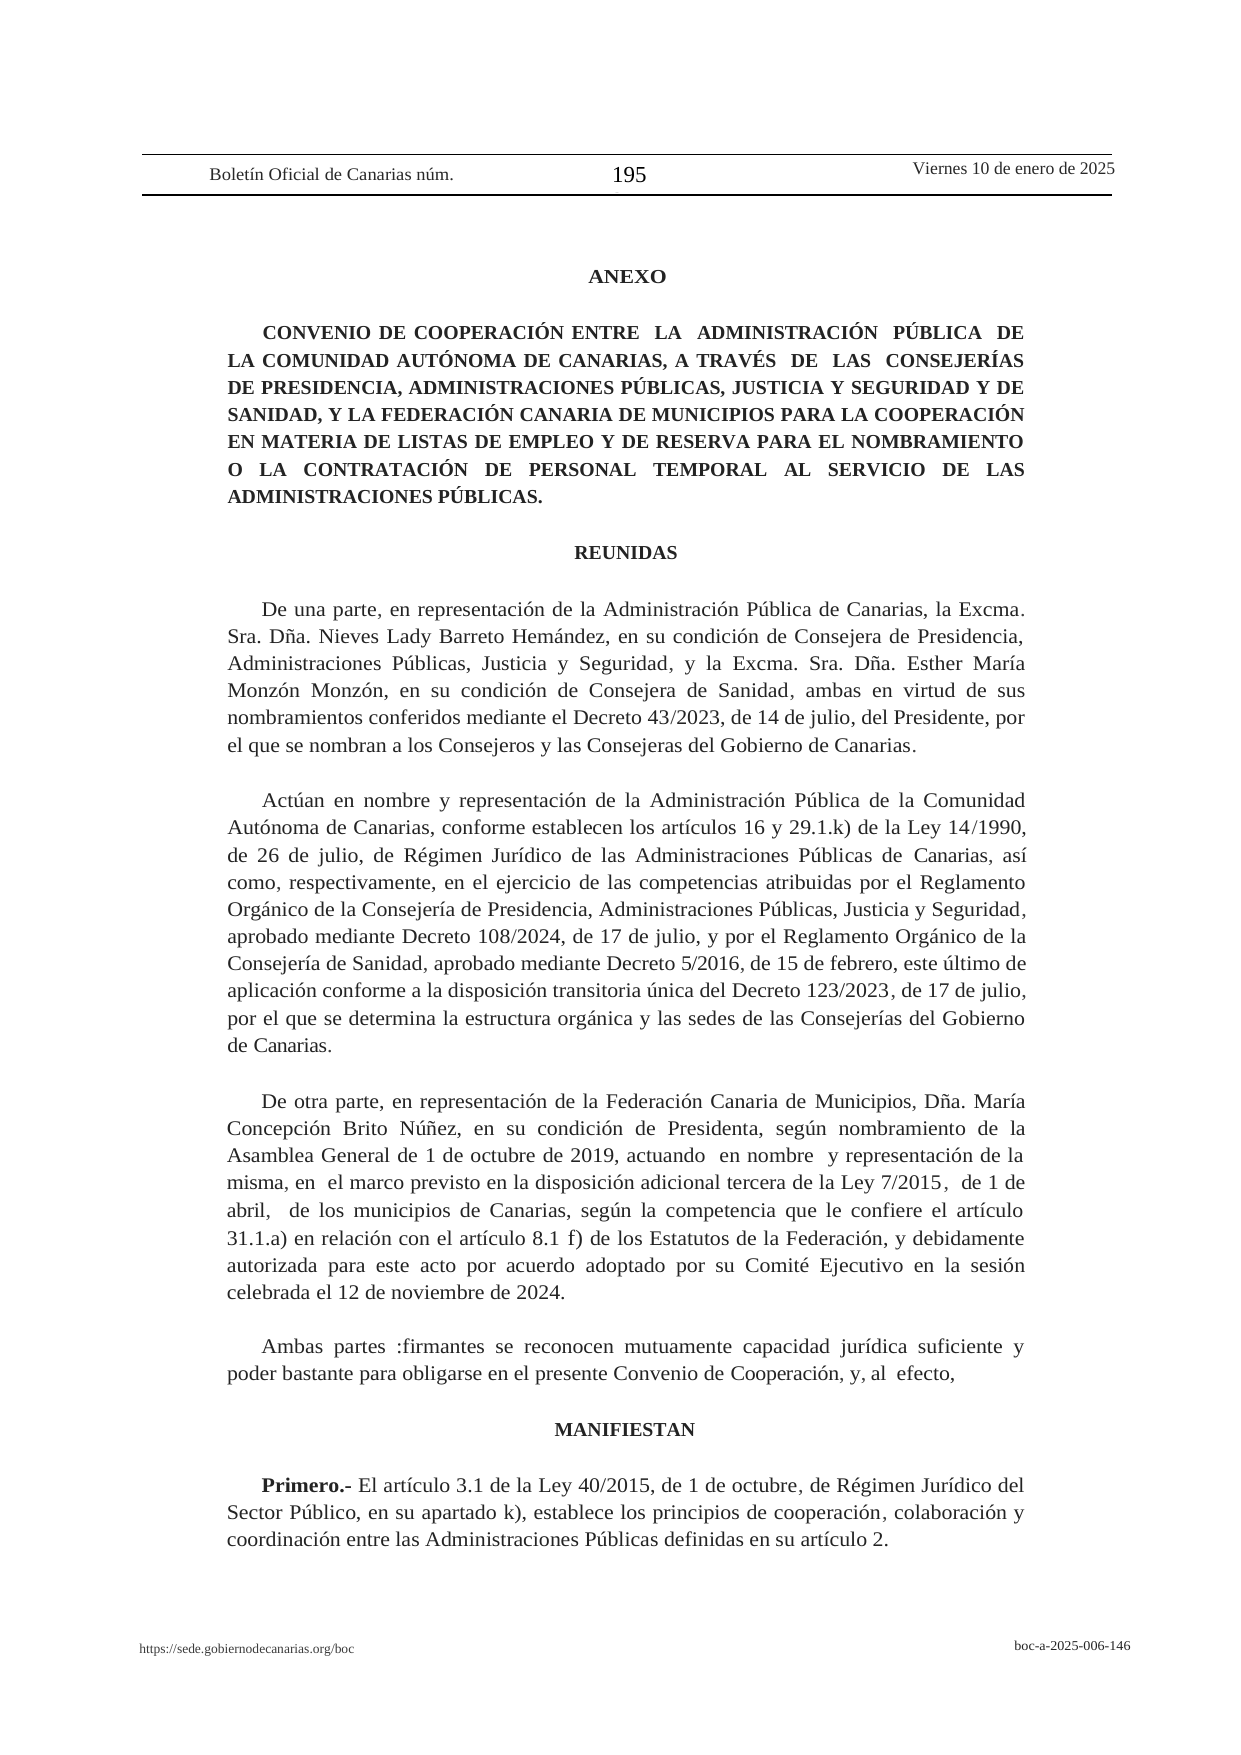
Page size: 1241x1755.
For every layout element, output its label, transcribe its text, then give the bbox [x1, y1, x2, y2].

text Actúan en nombre y representación de la Administración Pública de la Comunidad Autónoma de Canarias, conforme establecen los artículos 16 y 29.1.k) de la Ley 14/1990, de 26 de julio, de Régimen Jurídico de las Administraciones Públicas de Canarias, así como, respectivamente, en el ejercicio de las competencias atribuidas por el Reglamento Orgánico de la Consejería de Presidencia, Administraciones Públicas, Justicia y Seguridad, aprobado mediante Decreto 108/2024, de 17 de julio, y por el Reglamento Orgánico de la Consejería de Sanidad, aprobado mediante Decreto 5/2016, de 15 de febrero, este último de aplicación conforme a la disposición transitoria única del Decreto 123/2023, de 17 de julio, por el que se determina la estructura orgánica y las sedes de las Consejerías del Gobierno de Canarias. [227, 788, 1027, 1057]
text Primero.- El artículo 3.1 de la Ley 40/2015, de 1 de octubre, de Régimen Jurídico del Sector Público, en su apartado k), establece los principios de cooperación, colaboración y coordinación entre las Administraciones Públicas definidas en su artículo 2. [227, 1473, 1024, 1551]
text De otra parte, en representación de la Federación Canaria de Municipios, Dña. María Concepción Brito Núñez, en su condición de Presidenta, según nombramiento de la Asamblea General de 1 de octubre de 2019, actuando en nombre y representación de la misma, en el marco previsto en la disposición adicional tercera de la Ley 7/2015, de 1 de abril, de los municipios de Canarias, según la competencia que le confiere el artículo 31.1.a) en relación con el artículo 8.1 f) de los Estatutos de la Federación, y debidamente autorizada para este acto por acuerdo adoptado por su Comité Ejecutivo en la sesión celebrada el 12 de noviembre de 2024. [227, 1089, 1026, 1304]
text MANIFIESTAN [251, 1418, 998, 1441]
text Ambas partes :firmantes se reconocen mutuamente capacidad jurídica suficiente y poder bastante para obligarse en el presente Convenio de Cooperación, y, al efecto, [227, 1334, 1024, 1385]
text REUNIDAS [253, 541, 998, 564]
text CONVENIO DE COOPERACIÓN ENTRE LA ADMINISTRACIÓN PÚBLICA DE LA COMUNIDAD AUTÓNOMA DE CANARIAS, A TRAVÉS DE LAS CONSEJERÍAS DE PRESIDENCIA, ADMINISTRACIONES PÚBLICAS, JUSTICIA Y SEGURIDAD Y DE SANIDAD, Y LA FEDERACIÓN CANARIA DE MUNICIPIOS PARA LA COOPERACIÓN EN MATERIA DE LISTAS DE EMPLEO Y DE RESERVA PARA EL NOMBRAMIENTO O LA CONTRATACIÓN DE PERSONAL TEMPORAL AL SERVICIO DE LAS ADMINISTRACIONES PÚBLICAS. [227, 321, 1026, 508]
text De una parte, en representación de la Administración Pública de Canarias, la Excma. Sra. Dña. Nieves Lady Barreto Hemández, en su condición de Consejera de Presidencia, Administraciones Públicas, Justicia y Seguridad, y la Excma. Sra. Dña. Esther María Monzón Monzón, en su condición de Consejera de Sanidad, ambas en virtud de sus nombramientos conferidos mediante el Decreto 43/2023, de 14 de julio, del Presidente, por el que se nombran a los Consejeros y las Consejeras del Gobierno de Canarias. [227, 597, 1026, 757]
text ANEXO [257, 265, 998, 288]
